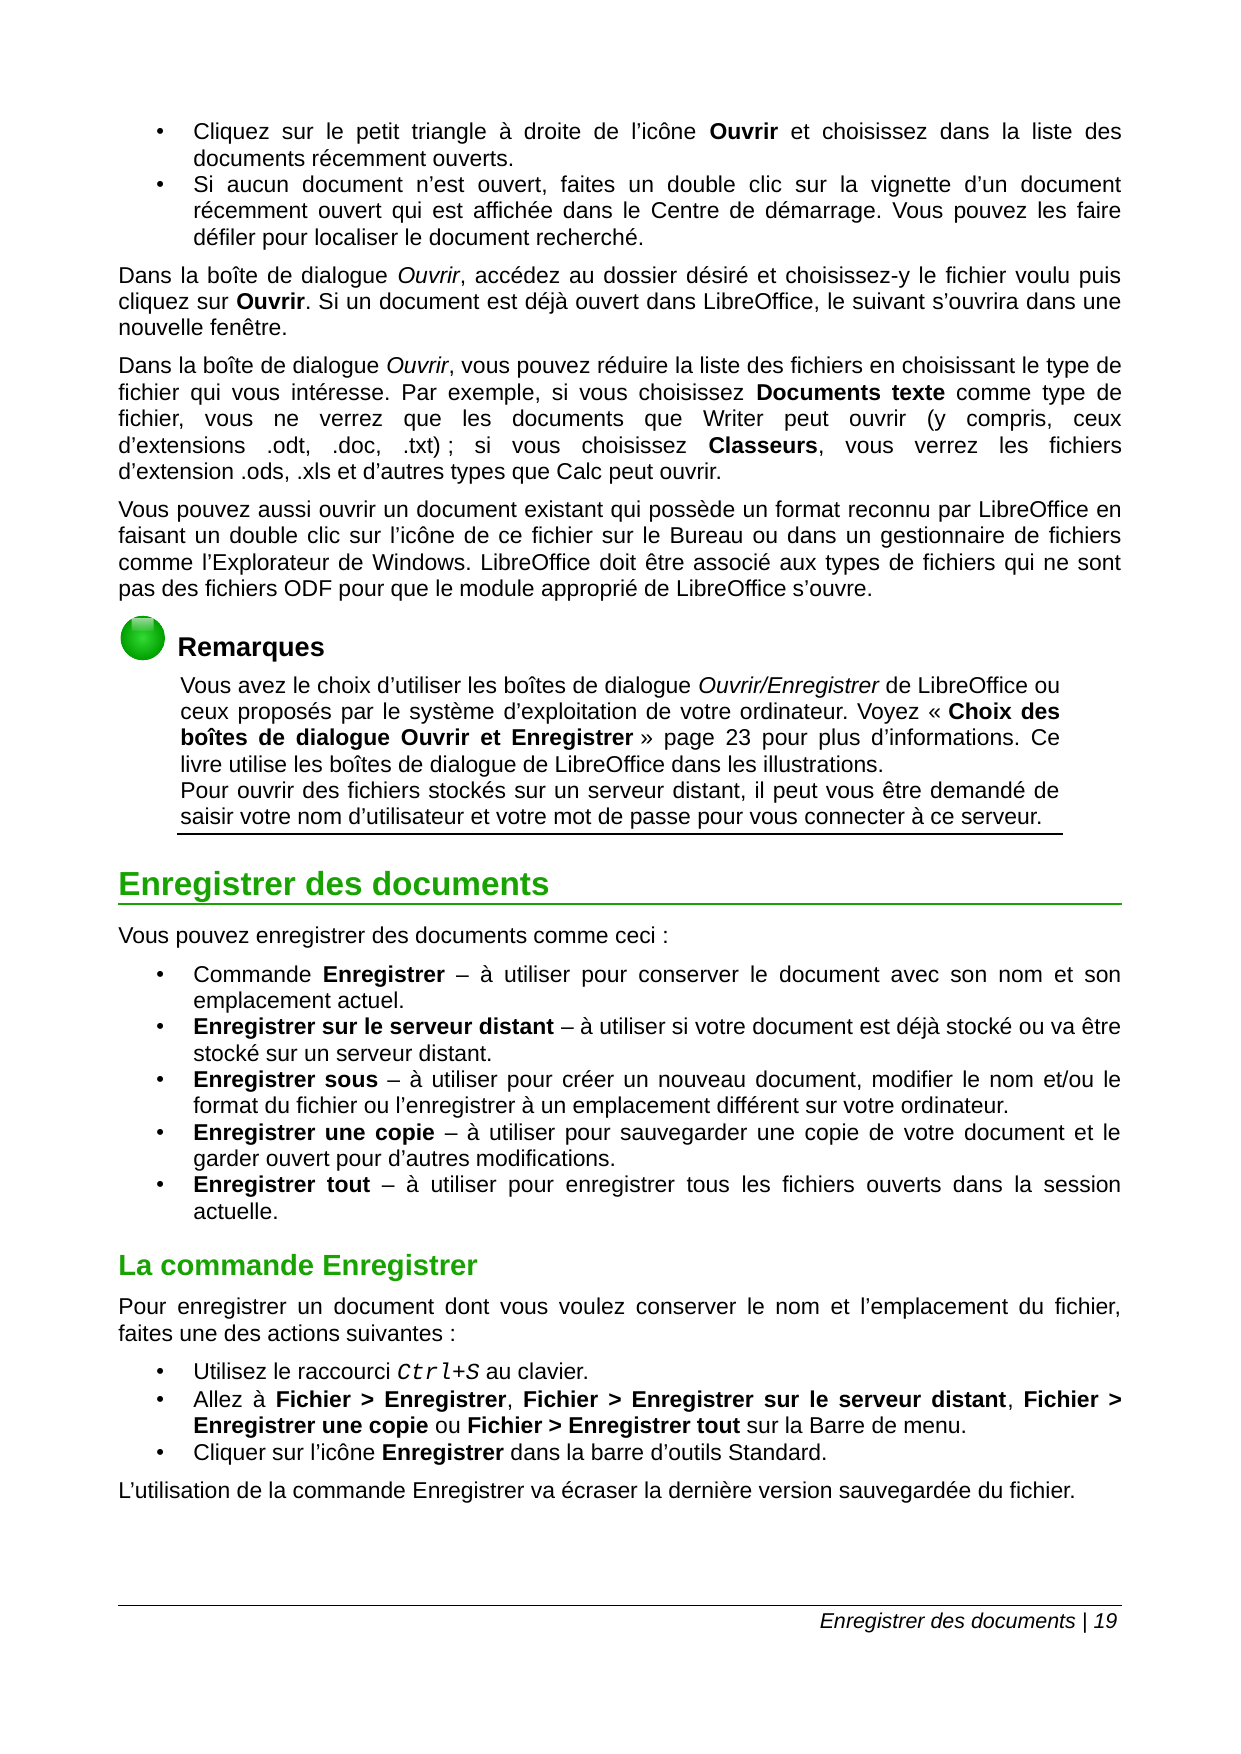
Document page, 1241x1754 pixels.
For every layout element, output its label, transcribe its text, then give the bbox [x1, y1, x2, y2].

text Vous pouvez aussi ouvrir un document existant qui possède un format reconnu par LibreOffice en faisant un double clic sur l’icône de ce fichier sur le Bureau ou dans un gestionnaire de fichiers comme l’Explorateur de Windows. LibreOffice doit être associé aux types de fichiers qui ne sont pas des fichiers ODF pour que le module approprié de LibreOffice s’ouvre. [118, 496, 1122, 601]
list Enregistrer tout – à utiliser pour enregistrer tous les fichiers ouverts dans la session actuelle. [156, 1171, 1122, 1224]
list Si aucun document n’est ouvert, faites un double clic sur la vignette d’un document récemment ouvert qui est affichée dans le Centre de démarrage. Vous pouvez les faire défiler pour localiser le document recherché. [156, 171, 1122, 250]
list Enregistrer une copie – à utiliser pour sauvegarder une copie de votre document et le garder ouvert pour d’autres modifications. [156, 1119, 1122, 1171]
subtitle Remarques [118, 613, 1122, 663]
text Pour enregistrer un document dont vous voulez conserver le nom et l’emplacement du fichier, faites une des actions suivantes : [118, 1293, 1122, 1346]
text Vous avez le choix d’utiliser les boîtes de dialogue Ouvrir/Enregistrer de LibreOffice ou ceux proposés par le système d’exploitation de votre ordinateur. Voyez « Choix des boîtes de dialogue Ouvrir et Enregistrer » page 23 pour plus d’informations. Ce livre utilise les boîtes de dialogue de LibreOffice dans les illustrations. [177, 668, 1063, 777]
list Cliquez sur le petit triangle à droite de l’icône Ouvrir et choisissez dans la liste des documents récemment ouverts. [156, 118, 1122, 171]
text Pour ouvrir des fichiers stockés sur un serveur distant, il peut vous être demandé de saisir votre nom d’utilisateur et votre mot de passe pour vous connecter à ce serveur. [177, 777, 1063, 833]
list Enregistrer sous – à utiliser pour créer un nouveau document, modifier le nom et/ou le format du fichier ou l’enregistrer à un emplacement différent sur votre ordinateur. [156, 1066, 1122, 1119]
list Enregistrer sur le serveur distant – à utiliser si votre document est déjà stocké ou va être stocké sur un serveur distant. [156, 1013, 1122, 1066]
subtitle Enregistrer des documents [118, 864, 1122, 903]
subtitle La commande Enregistrer [118, 1248, 1122, 1281]
text L’utilisation de la commande Enregistrer va écraser la dernière version sauvegardée du fichier. [118, 1477, 1122, 1503]
list Commande Enregistrer – à utiliser pour conserver le document avec son nom et son emplacement actuel. [156, 961, 1122, 1013]
list Utilisez le raccourci Ctrl+S au clavier. [156, 1358, 1122, 1386]
list Cliquer sur l’icône Enregistrer dans la barre d’outils Standard. [156, 1439, 1122, 1465]
text Vous pouvez enregistrer des documents comme ceci : [118, 922, 1122, 949]
text Dans la boîte de dialogue Ouvrir, vous pouvez réduire la liste des fichiers en choisissant le type de fichier qui vous intéresse. Par exemple, si vous choisissez Documents texte comme type de fichier, vous ne verrez que les documents que Writer peut ouvrir (y compris, ceux d’extensions .odt, .doc, .txt) ; si vous choisissez Classeurs, vous verrez les fichiers d’extension .ods, .xls et d’autres types que Calc peut ouvrir. [118, 352, 1122, 484]
text Dans la boîte de dialogue Ouvrir, accédez au dossier désiré et choisissez-y le fichier voulu puis cliquez sur Ouvrir. Si un document est déjà ouvert dans LibreOffice, le suivant s’ouvrira dans une nouvelle fenêtre. [118, 262, 1122, 341]
list Allez à Fichier > Enregistrer, Fichier > Enregistrer sur le serveur distant, Fichier > Enregistrer une copie ou Fichier > Enregistrer tout sur la Barre de menu. [156, 1386, 1122, 1439]
